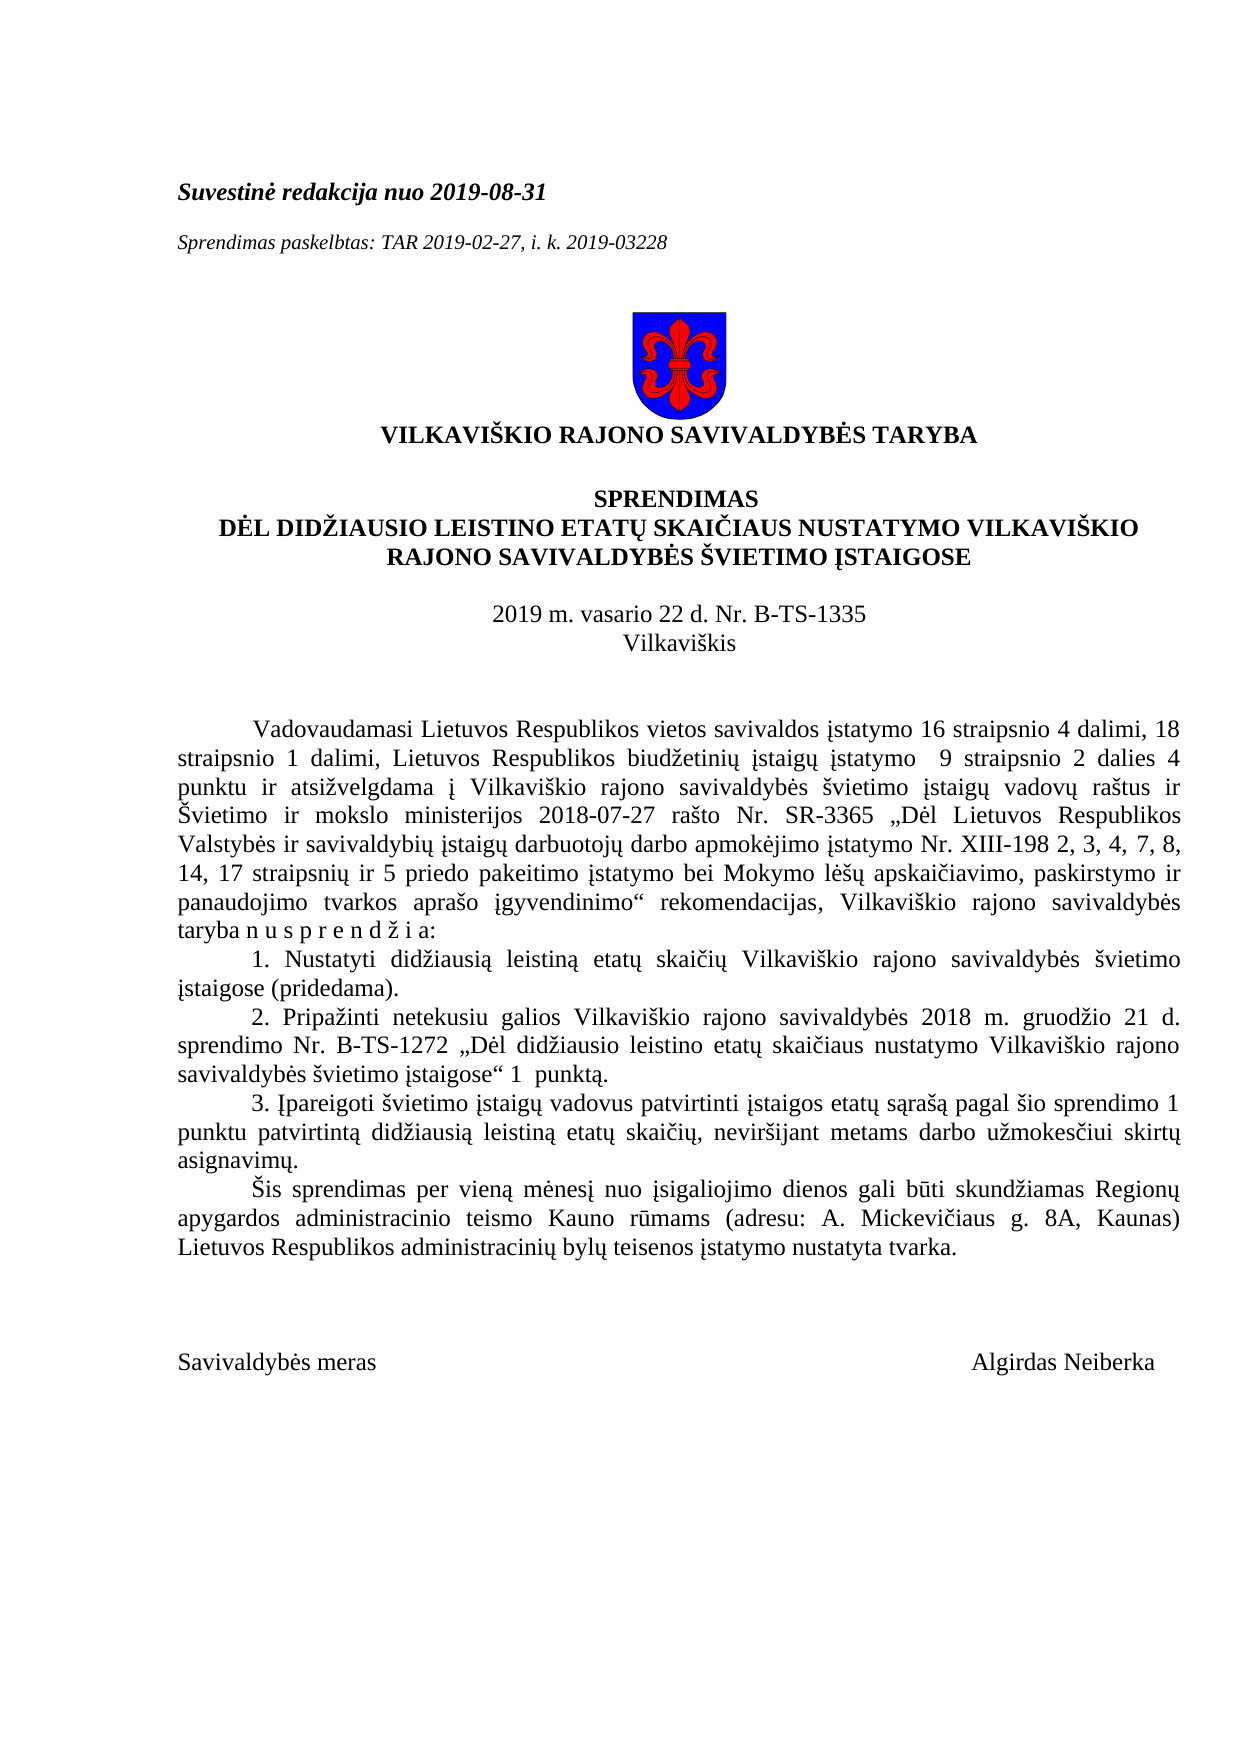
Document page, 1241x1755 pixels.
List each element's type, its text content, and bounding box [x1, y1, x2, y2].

text Savivaldybės meras Algirdas Neiberka [177, 1347, 1181, 1376]
text 2019 m. vasario 22 d. Nr. B-TS-1335 [177, 599, 1181, 628]
text Šis sprendimas per vieną mėnesį nuo įsigaliojimo dienos gali būti skundžiamas Regionų apygardos administracinio teismo Kauno rūmams (adresu: A. Mickevičiaus g. 8A, Kaunas) Lietuvos Respublikos administracinių bylų teisenos įstatymo nustatyta tvarka. [177, 1174, 1181, 1261]
text Vadovaudamasi Lietuvos Respublikos vietos savivaldos įstatymo 16 straipsnio 4 dalimi, 18 straipsnio 1 dalimi, Lietuvos Respublikos biudžetinių įstaigų įstatymo 9 straipsnio 2 dalies 4 punktu ir atsižvelgdama į Vilkaviškio rajono savivaldybės švietimo įstaigų vadovų raštus ir Švietimo ir mokslo ministerijos 2018-07-27 rašto Nr. SR-3365 „Dėl Lietuvos Respublikos Valstybės ir savivaldybių įstaigų darbuotojų darbo apmokėjimo įstatymo Nr. XIII-198 2, 3, 4, 7, 8, 14, 17 straipsnių ir 5 priedo pakeitimo įstatymo bei Mokymo lėšų apskaičiavimo, paskirstymo ir panaudojimo tvarkos aprašo įgyvendinimo“ rekomendacijas, Vilkaviškio rajono savivaldybės taryba n u s p r e n d ž i a: [177, 714, 1181, 944]
text SPRENDIMAS [177, 484, 1181, 513]
text DĖL DIDŽIAUSIO LEISTINO ETATŲ SKAIČIAUS NUSTATYMO VILKAVIŠKIO RAJONO SAVIVALDYBĖS ŠVIETIMO ĮSTAIGOSE [177, 513, 1181, 571]
text Sprendimas paskelbtas: TAR 2019-02-27, i. k. 2019-03228 [177, 230, 1181, 254]
text VILKAVIŠKIO RAJONO SAVIVALDYBĖS TARYBA [177, 420, 1181, 448]
text Vilkaviškis [177, 628, 1181, 657]
text 3. Įpareigoti švietimo įstaigų vadovus patvirtinti įstaigos etatų sąrašą pagal šio sprendimo 1 punktu patvirtintą didžiausią leistiną etatų skaičių, neviršijant metams darbo užmokesčiui skirtų asignavimų. [177, 1088, 1181, 1174]
text 2. Pripažinti netekusiu galios Vilkaviškio rajono savivaldybės 2018 m. gruodžio 21 d. sprendimo Nr. B-TS-1272 „Dėl didžiausio leistino etatų skaičiaus nustatymo Vilkaviškio rajono savivaldybės švietimo įstaigose“ 1 punktą. [177, 1002, 1181, 1088]
text Suvestinė redakcija nuo 2019-08-31 [177, 177, 1181, 206]
text 1. Nustatyti didžiausią leistiną etatų skaičių Vilkaviškio rajono savivaldybės švietimo įstaigose (pridedama). [177, 944, 1181, 1002]
